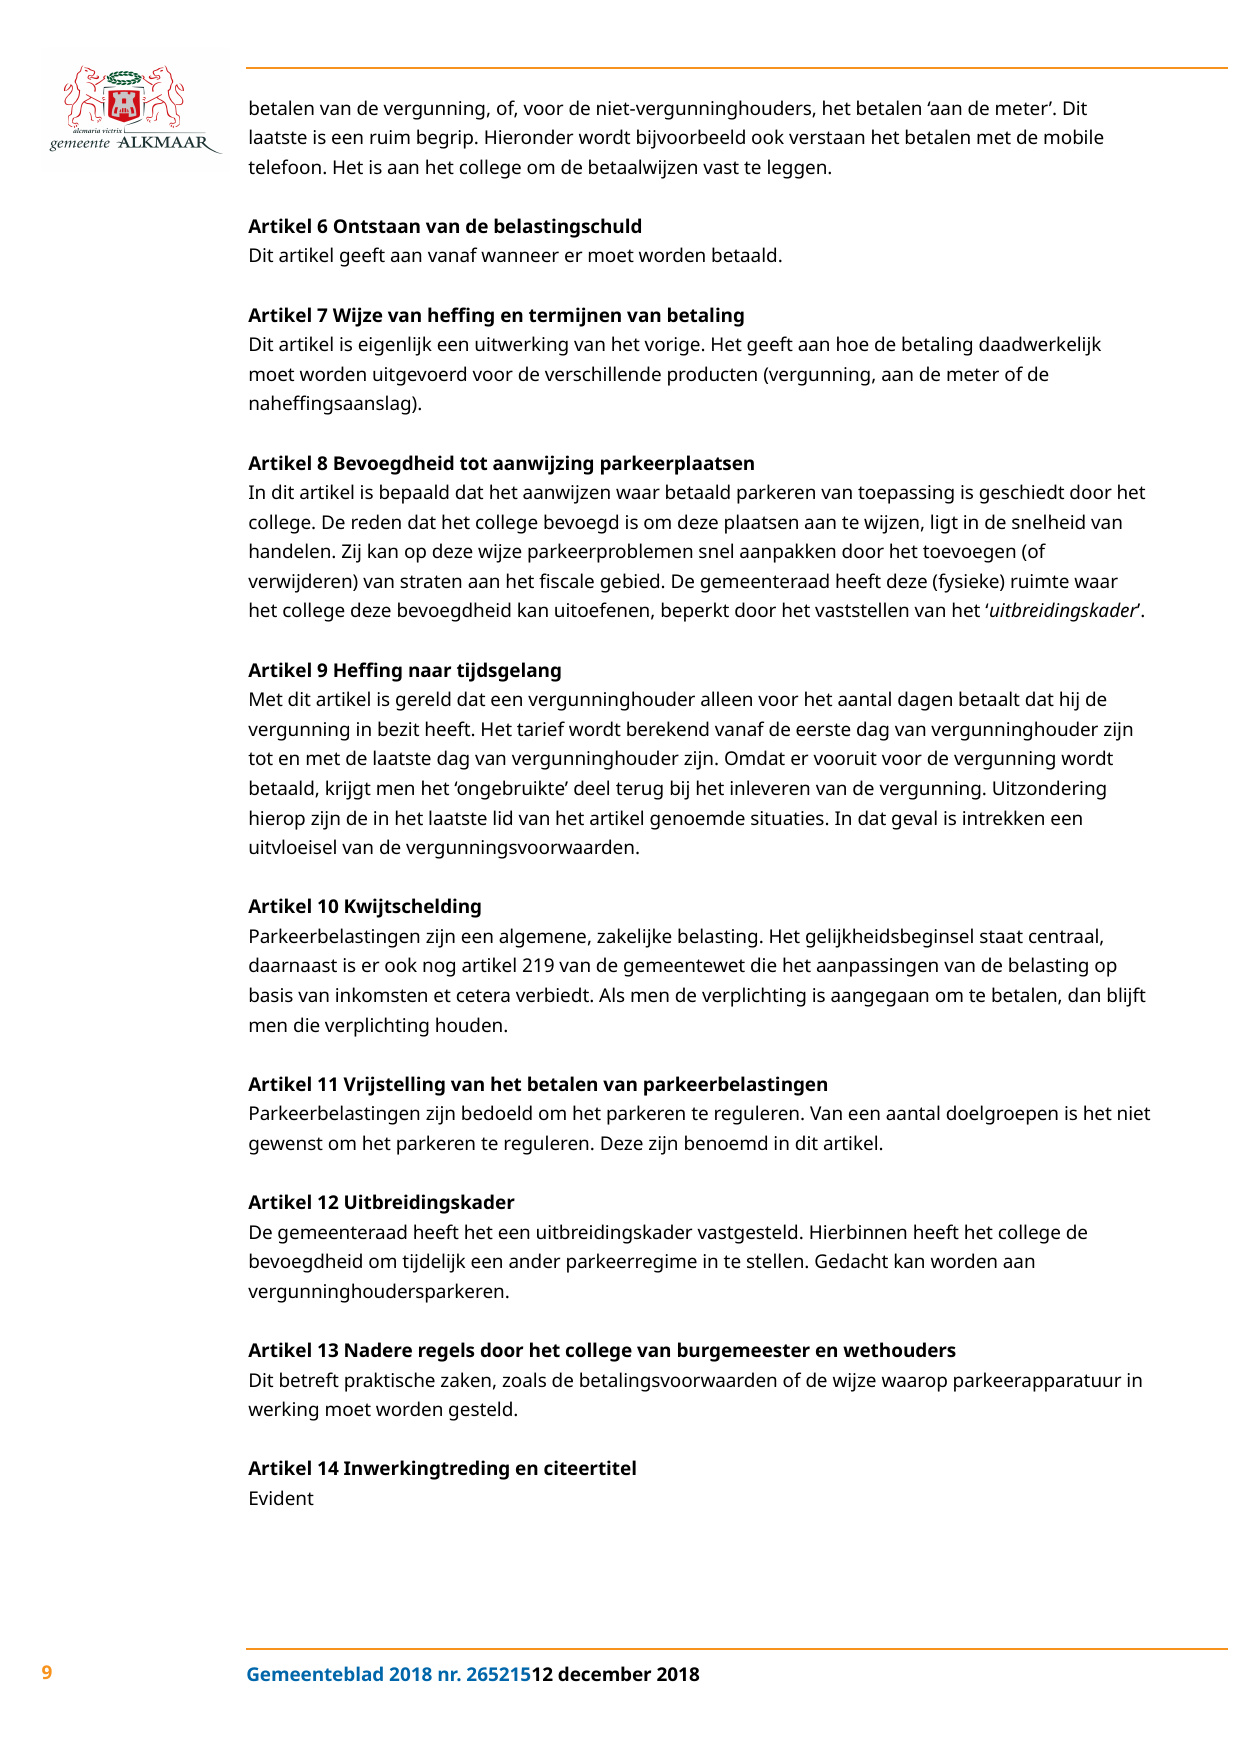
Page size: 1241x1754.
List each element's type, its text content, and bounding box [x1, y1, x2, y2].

text Met dit artikel is gereld dat een vergunninghouder alleen voor het aantal dagen betaalt dat hij de vergunning in bezit heeft. Het tarief wordt berekend vanaf de eerste dag van vergunninghouder zijn tot en met de laatste dag van vergunninghouder zijn. Omdat er vooruit voor de vergunning wordt betaald, krijgt men het ‘ongebruikte’ deel terug bij het inleveren van de vergunning. Uitzondering hierop zijn de in het laatste lid van het artikel genoemde situaties. In dat geval is intrekken een uitvloeisel van de vergunningsvoorwaarden. [248, 686, 1152, 860]
picture [41, 47, 231, 172]
text In dit artikel is bepaald dat het aanwijzen waar betaald parkeren van toepassing is geschiedt door het college. De reden dat het college bevoegd is om deze plaatsen aan te wijzen, ligt in de snelheid van handelen. Zij kan op deze wijze parkeerproblemen snel aanpakken door het toevoegen (of verwijderen) van straten aan het fiscale gebied. De gemeenteraad heeft deze (fysieke) ruimte waar het college deze bevoegdheid kan uitoefenen, beperkt door het vaststellen van het ‘uitbreidingskader’. [248, 479, 1152, 623]
text Artikel 12 Uitbreidingskader [248, 1189, 1152, 1215]
text Dit artikel geeft aan vanaf wanneer er moet worden betaald. [248, 243, 1152, 268]
text Dit artikel is eigenlijk een uitwerking van het vorige. Het geeft aan hoe de betaling daadwerkelijk moet worden uitgevoerd voor de verschillende producten (vergunning, aan de meter of de naheffingsaanslag). [248, 331, 1152, 416]
text Artikel 6 Ontstaan van de belastingschuld [248, 213, 1152, 239]
text Evident [248, 1485, 1152, 1511]
text Parkeerbelastingen zijn een algemene, zakelijke belasting. Het gelijkheidsbeginsel staat centraal, daarnaast is er ook nog artikel 219 van de gemeentewet die het aanpassingen van de belasting op basis van inkomsten et cetera verbiedt. Als men de verplichting is aangegaan om te betalen, dan blijft men die verplichting houden. [248, 923, 1152, 1038]
text betalen van de vergunning, of, voor de niet-vergunninghouders, het betalen ‘aan de meter’. Dit laatste is een ruim begrip. Hieronder wordt bijvoorbeeld ook verstaan het betalen met de mobile telefoon. Het is aan het college om de betaalwijzen vast te leggen. [248, 95, 1152, 180]
text De gemeenteraad heeft het een uitbreidingskader vastgesteld. Hierbinnen heeft het college de bevoegdheid om tijdelijk een ander parkeerregime in te stellen. Gedacht kan worden aan vergunninghoudersparkeren. [248, 1219, 1152, 1304]
text Artikel 8 Bevoegdheid tot aanwijzing parkeerplaatsen [248, 450, 1152, 476]
text Artikel 11 Vrijstelling van het betalen van parkeerbelastingen [248, 1071, 1152, 1097]
text Artikel 14 Inwerkingtreding en citeertitel [248, 1456, 1152, 1481]
text Parkeerbelastingen zijn bedoeld om het parkeren te reguleren. Van een aantal doelgroepen is het niet gewenst om het parkeren te reguleren. Deze zijn benoemd in dit artikel. [248, 1101, 1152, 1156]
text Artikel 13 Nadere regels door het college van burgemeester en wethouders [248, 1337, 1152, 1363]
text Artikel 7 Wijze van heffing en termijnen van betaling [248, 302, 1152, 328]
text Dit betreft praktische zaken, zoals de betalingsvoorwaarden of de wijze waarop parkeerapparatuur in werking moet worden gesteld. [248, 1367, 1152, 1422]
text Artikel 10 Kwijtschelding [248, 893, 1152, 919]
text Artikel 9 Heffing naar tijdsgelang [248, 657, 1152, 683]
